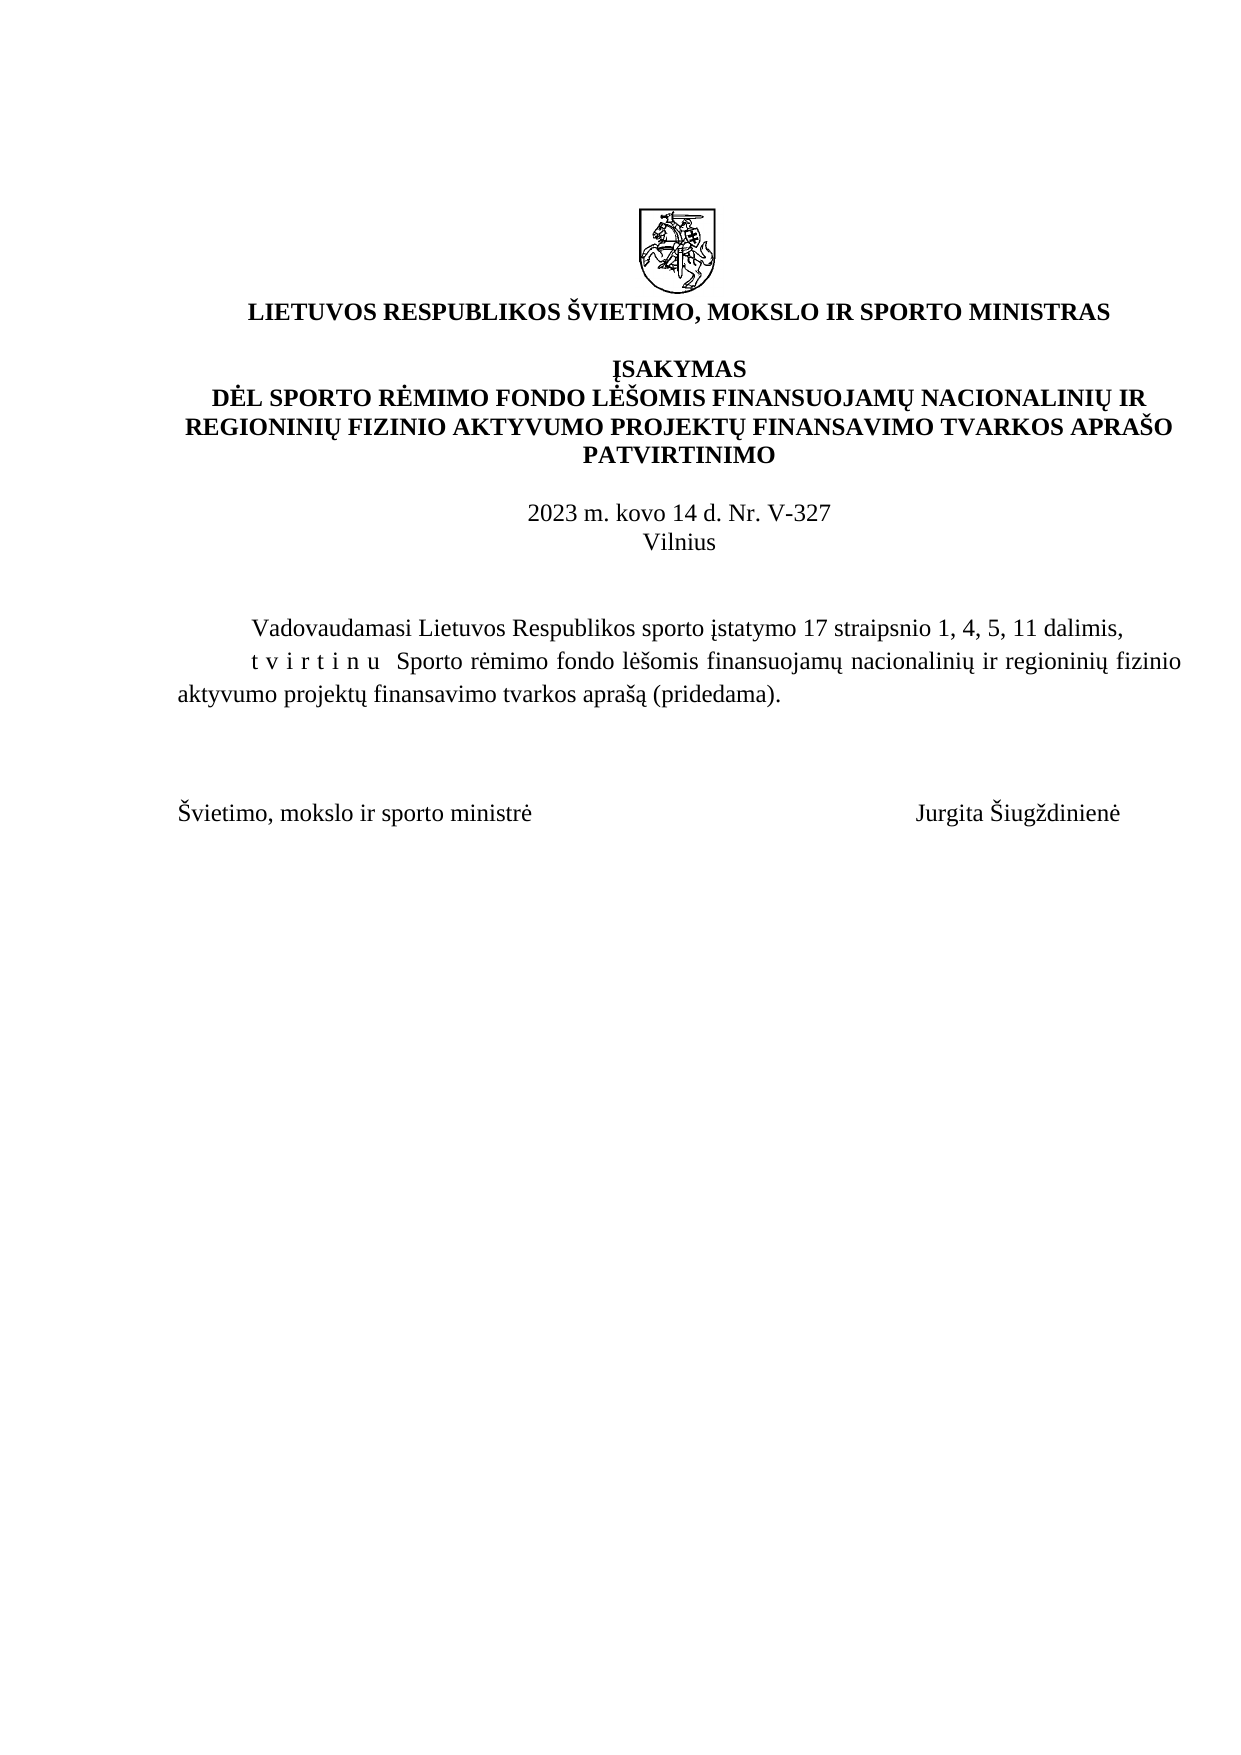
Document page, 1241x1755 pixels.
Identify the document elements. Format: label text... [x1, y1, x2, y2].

text Vadovaudamasi Lietuvos Respublikos sporto įstatymo 17 straipsnio 1, 4, 5, 11 dalimis, [177, 613, 1181, 642]
text LIETUVOS RESPUBLIKOS ŠVIETIMO, MOKSLO IR SPORTO MINISTRAS [177, 297, 1181, 325]
text Vilnius [177, 527, 1181, 555]
text ĮSAKYMAS [177, 354, 1181, 383]
text DĖL SPORTO RĖMIMO FONDO LĖŠOMIS FINANSUOJAMŲ NACIONALINIŲ IR REGIONINIŲ FIZINIO AKTYVUMO PROJEKTŲ FINANSAVIMO TVARKOS APRAŠO PATVIRTINIMO [177, 383, 1181, 469]
text 2023 m. kovo 14 d. Nr. V-327 [177, 498, 1181, 527]
text t v i r t i n u Sporto rėmimo fondo lėšomis finansuojamų nacionalinių ir regioninių fizinio aktyvumo projektų finansavimo tvarkos aprašą (pridedama). [177, 646, 1181, 708]
text Švietimo, mokslo ir sporto ministrė Jurgita Šiugždinienė [177, 798, 1181, 827]
